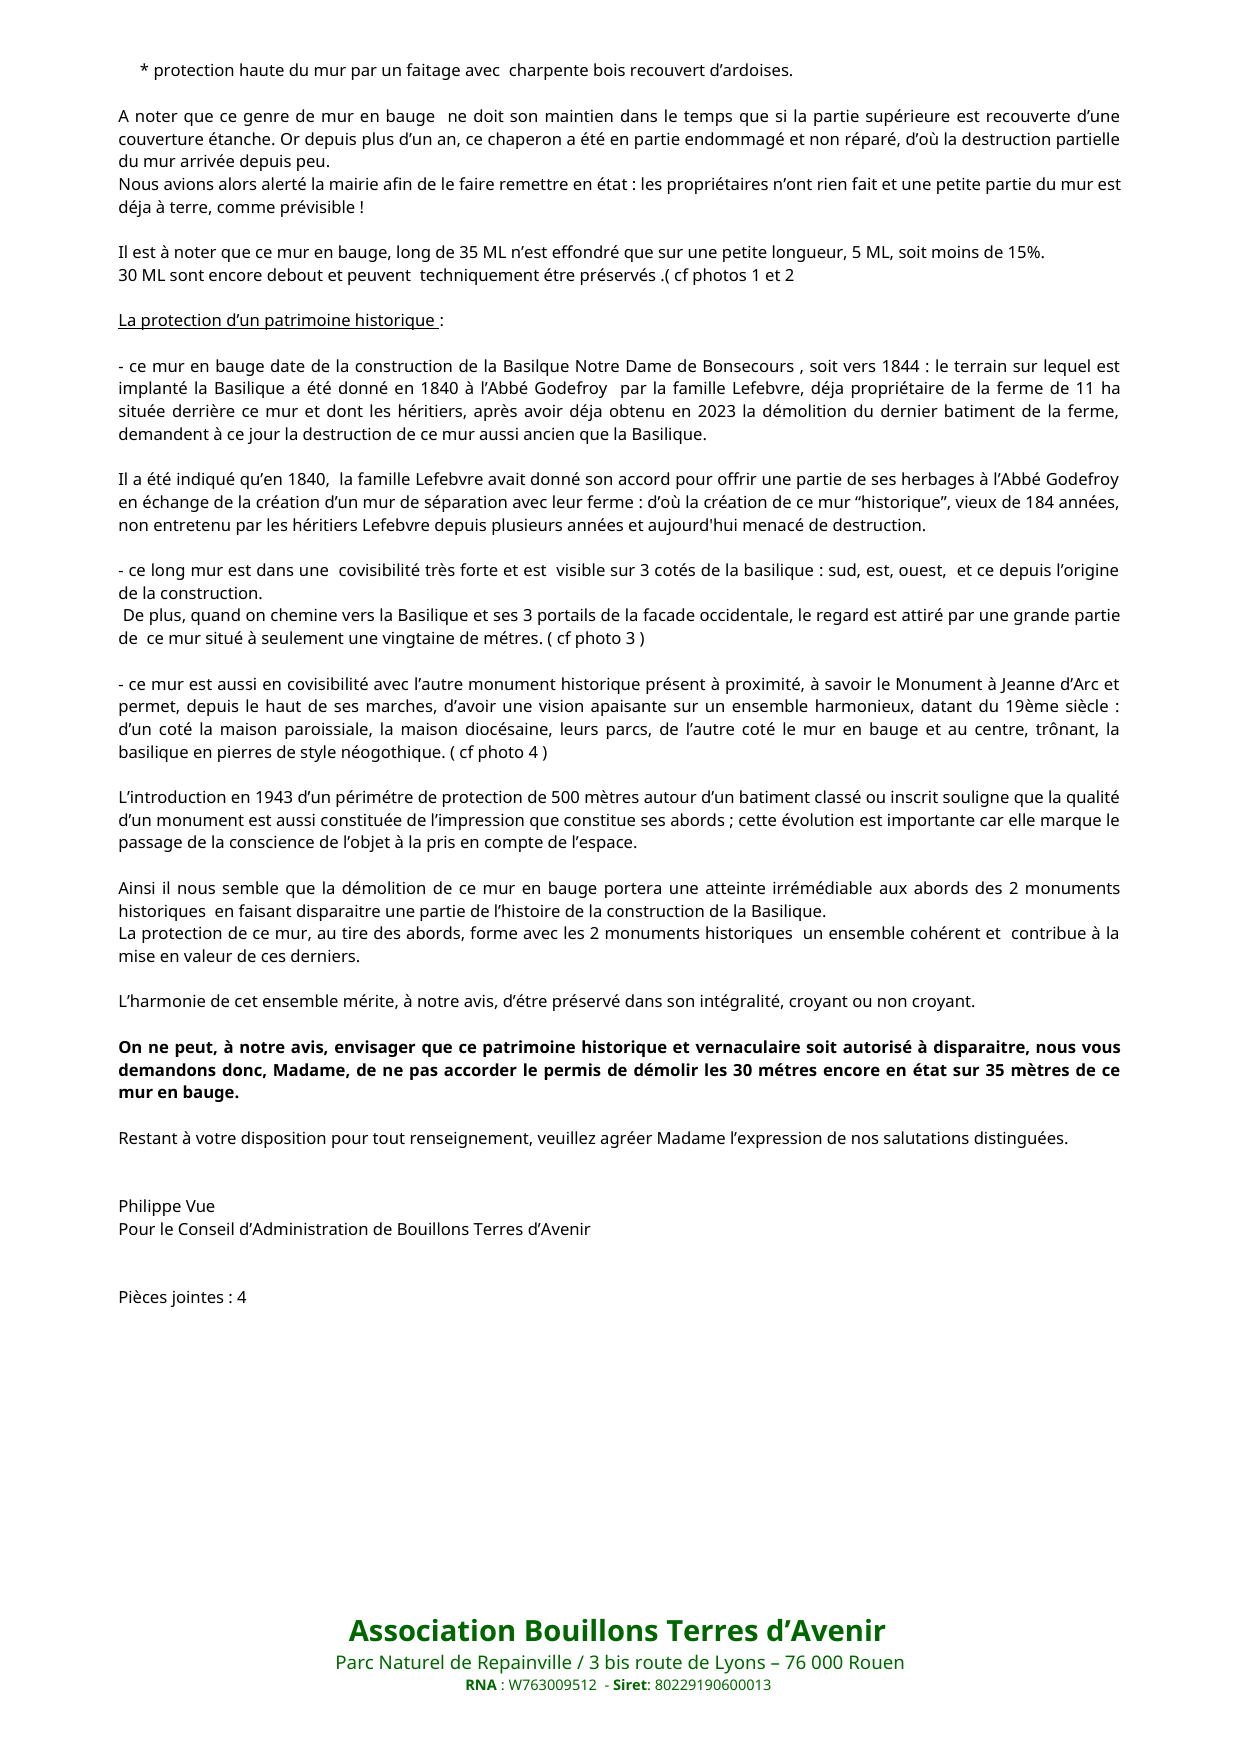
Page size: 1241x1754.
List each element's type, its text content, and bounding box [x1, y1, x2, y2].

text Philippe Vue [118, 1194, 1122, 1217]
text 30 ML sont encore debout et peuvent techniquement étre préservés .( cf photos 1 et 2 [118, 263, 1122, 286]
text Pièces jointes : 4 [118, 1285, 1122, 1308]
text Ainsi il nous semble que la démolition de ce mur en bauge portera une atteinte irrémédiable aux abords des 2 monuments historiques en faisant disparaitre une partie de l’histoire de la construction de la Basilique. [118, 877, 1122, 922]
text A noter que ce genre de mur en bauge ne doit son maintien dans le temps que si la partie supérieure est recouverte d’une couverture étanche. Or depuis plus d’un an, ce chaperon a été en partie endommagé et non réparé, d’où la destruction partielle du mur arrivée depuis peu. [118, 104, 1122, 173]
text La protection d’un patrimoine historique : [118, 309, 1122, 332]
text La protection de ce mur, au tire des abords, forme avec les 2 monuments historiques un ensemble cohérent et contribue à la mise en valeur de ces derniers. [118, 922, 1122, 967]
text Restant à votre disposition pour tout renseignement, veuillez agréer Madame l’expression de nos salutations distinguées. [118, 1126, 1122, 1149]
text - ce mur est aussi en covisibilité avec l’autre monument historique présent à proximité, à savoir le Monument à Jeanne d’Arc et permet, depuis le haut de ses marches, d’avoir une vision apaisante sur un ensemble harmonieux, datant du 19ème siècle : d’un coté la maison paroissiale, la maison diocésaine, leurs parcs, de l’autre coté le mur en bauge et au centre, trônant, la basilique en pierres de style néogothique. ( cf photo 4 ) [118, 672, 1122, 763]
text Il est à noter que ce mur en bauge, long de 35 ML n’est effondré que sur une petite longueur, 5 ML, soit moins de 15%. [118, 241, 1122, 263]
text Pour le Conseil d’Administration de Bouillons Terres d’Avenir [118, 1217, 1122, 1240]
text L’harmonie de cet ensemble mérite, à notre avis, d’étre préservé dans son intégralité, croyant ou non croyant. [118, 990, 1122, 1013]
text Il a été indiqué qu’en 1840, la famille Lefebvre avait donné son accord pour offrir une partie de ses herbages à l’Abbé Godefroy en échange de la création d’un mur de séparation avec leur ferme : d’où la création de ce mur “historique”, vieux de 184 années, non entretenu par les héritiers Lefebvre depuis plusieurs années et aujourd'hui menacé de destruction. [118, 468, 1122, 536]
text L’introduction en 1943 d’un périmétre de protection de 500 mètres autour d’un batiment classé ou inscrit souligne que la qualité d’un monument est aussi constituée de l’impression que constitue ses abords ; cette évolution est importante car elle marque le passage de la conscience de l’objet à la pris en compte de l’espace. [118, 786, 1122, 854]
text - ce long mur est dans une covisibilité très forte et est visible sur 3 cotés de la basilique : sud, est, ouest, et ce depuis l’origine de la construction. [118, 559, 1122, 604]
text - ce mur en bauge date de la construction de la Basilque Notre Dame de Bonsecours , soit vers 1844 : le terrain sur lequel est implanté la Basilique a été donné en 1840 à l’Abbé Godefroy par la famille Lefebvre, déja propriétaire de la ferme de 11 ha située derrière ce mur et dont les héritiers, après avoir déja obtenu en 2023 la démolition du dernier batiment de la ferme, demandent à ce jour la destruction de ce mur aussi ancien que la Basilique. [118, 354, 1122, 445]
text * protection haute du mur par un faitage avec charpente bois recouvert d’ardoises. [118, 59, 1122, 82]
text De plus, quand on chemine vers la Basilique et ses 3 portails de la facade occidentale, le regard est attiré par une grande partie de ce mur situé à seulement une vingtaine de métres. ( cf photo 3 ) [118, 604, 1122, 649]
text Nous avions alors alerté la mairie afin de le faire remettre en état : les propriétaires n’ont rien fait et une petite partie du mur est déja à terre, comme prévisible ! [118, 173, 1122, 218]
text On ne peut, à notre avis, envisager que ce patrimoine historique et vernaculaire soit autorisé à disparaitre, nous vous demandons donc, Madame, de ne pas accorder le permis de démolir les 30 métres encore en état sur 35 mètres de ce mur en bauge. [118, 1036, 1122, 1104]
